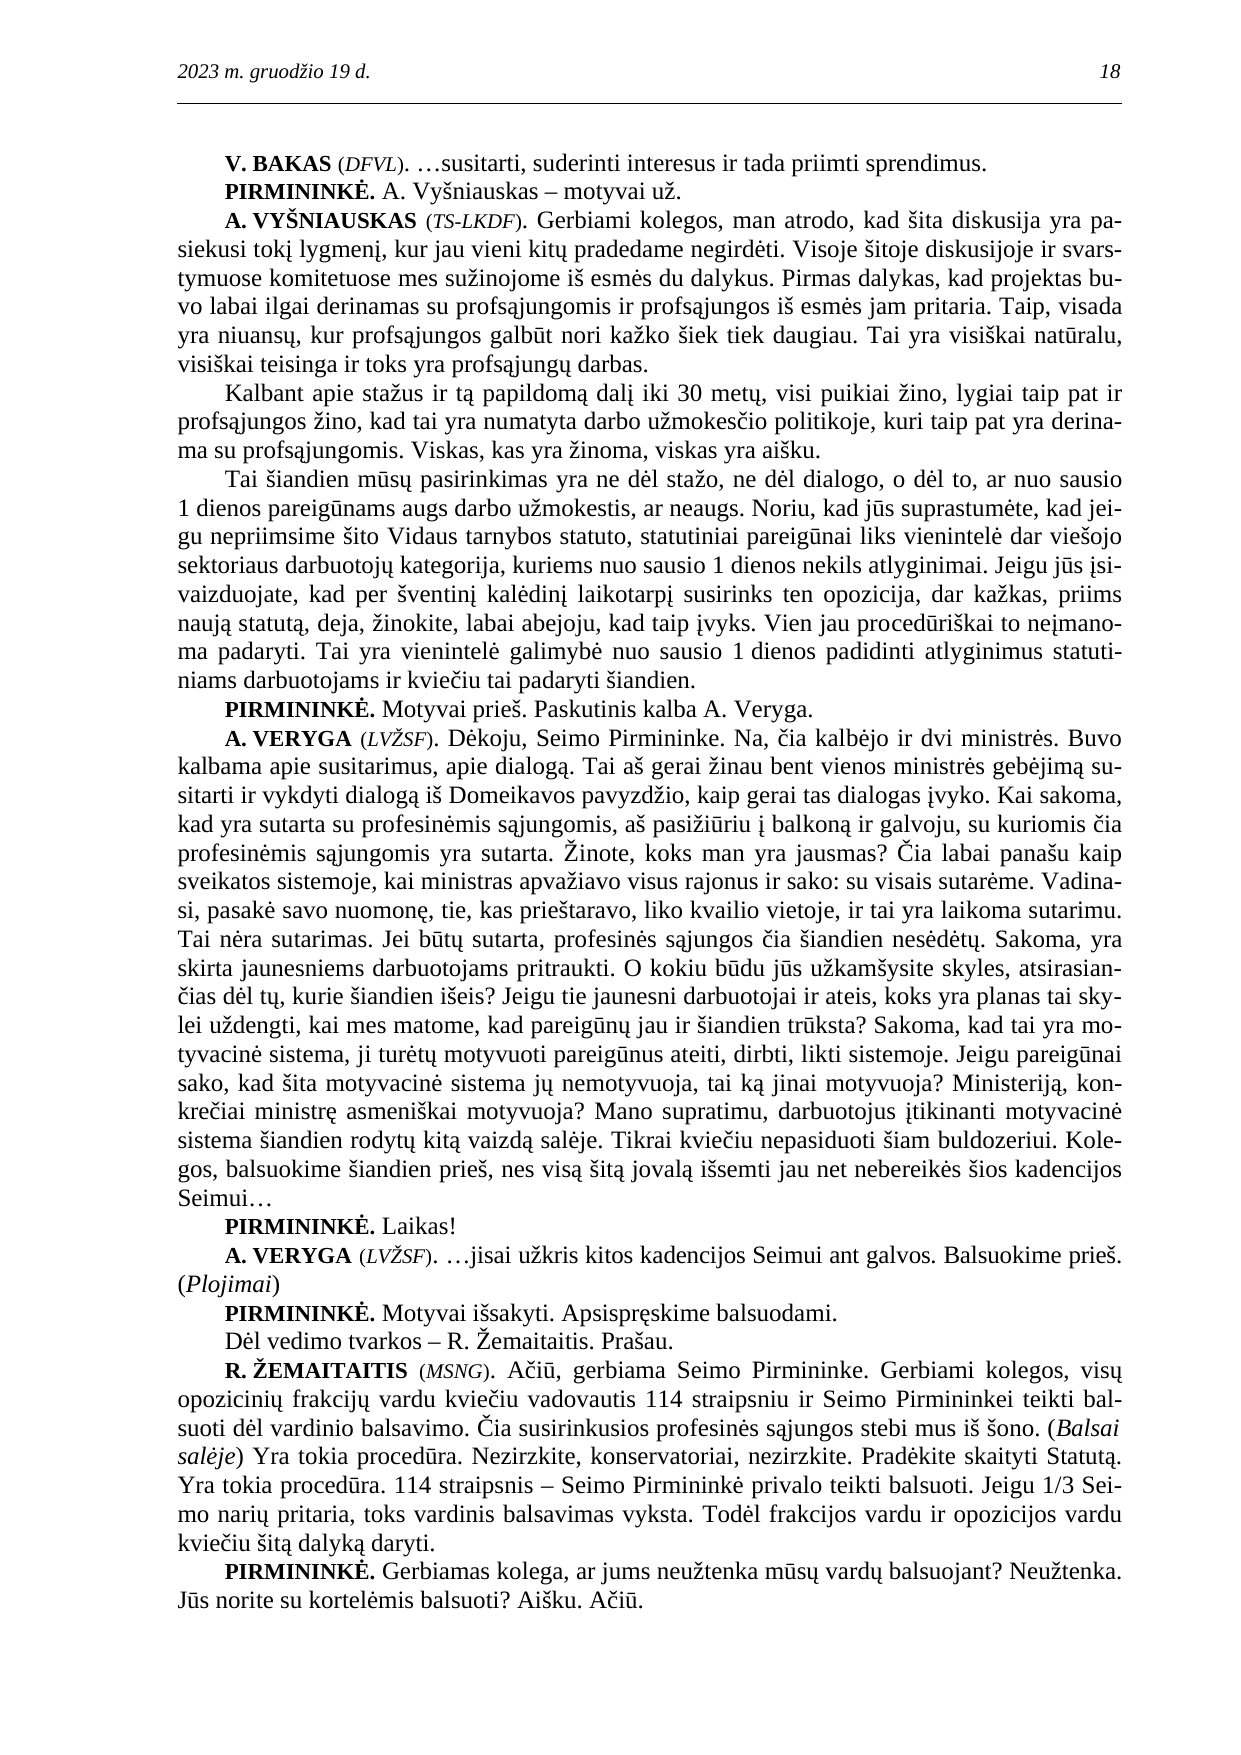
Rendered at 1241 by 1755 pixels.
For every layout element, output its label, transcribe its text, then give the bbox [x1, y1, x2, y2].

text A. VERYGA (LVŽSF). Dė­ko­ju, Sei­mo Pir­mi­nin­ke. Na, čia kal­bė­jo ir dvi mi­nist­rės. Bu­vo kal­ba­ma apie su­si­ta­ri­mus, apie dia­lo­gą. Tai aš ge­rai ži­nau bent vie­nos mi­nist­rės ge­bė­ji­mą su­si­tar­ti ir vyk­dy­ti dia­lo­gą iš Do­mei­ka­vos pa­vyz­džio, kaip ge­rai tas dia­lo­gas įvy­ko. Kai sa­ko­ma, kad yra su­tar­ta su pro­fe­si­nė­mis są­jun­go­mis, aš pa­si­žiū­riu į bal­ko­ną ir gal­vo­ju, su ku­rio­mis čia pro­fe­si­nė­mis są­jun­go­mis yra su­tar­ta. Ži­no­te, koks man yra jaus­mas? Čia la­bai pa­na­šu kaip svei­ka­tos sis­te­mo­je, kai mi­nist­ras ap­va­žia­vo vi­sus ra­jo­nus ir sa­ko: su vi­sais su­ta­rė­me. Va­di­na­si, pa­sa­kė sa­vo nuo­mo­nę, tie, kas prieš­ta­ra­vo, li­ko kvai­lio vie­to­je, ir tai yra lai­ko­ma su­ta­ri­mu. Tai nė­ra su­ta­ri­mas. Jei bū­tų su­tar­ta, pro­fe­si­nės są­jun­gos čia šian­dien ne­sė­dė­tų. Sa­ko­ma, yra skir­ta jau­nes­niems dar­buo­to­jams pri­trauk­ti. O ko­kiu bū­du jūs už­kam­šy­si­te sky­les, at­si­ra­sian­čias dėl tų, ku­rie šian­dien iš­eis? Jei­gu tie jau­nes­ni dar­buo­to­jai ir at­eis, koks yra pla­nas tai sky­lei už­deng­ti, kai mes ma­to­me, kad pa­rei­gū­nų jau ir šian­dien trūks­ta? Sa­ko­ma, kad tai yra mo­ty­va­ci­nė sis­te­ma, ji tu­rė­tų mo­ty­vuo­ti pa­rei­gū­nus at­ei­ti, dirb­ti, lik­ti sis­te­mo­je. Jei­gu pa­rei­gū­nai sa­ko, kad ši­ta mo­ty­va­ci­nė sis­te­ma jų ne­mo­ty­vuo­ja, tai ką ji­nai mo­ty­vuo­ja? Mi­nis­te­ri­ją, kon­kre­čiai mi­nist­rę as­me­niš­kai mo­ty­vuo­ja? Ma­no su­pra­ti­mu, dar­buo­to­jus įti­ki­nan­ti mo­ty­va­ci­nė sis­te­ma šian­dien ro­dy­tų ki­tą vaiz­dą sa­lė­je. Tik­rai kvie­čiu ne­pa­si­duo­ti šiam bul­do­ze­riui. Ko­le­gos, bal­suo­ki­me šian­dien prieš, nes vi­są ši­tą jo­va­lą iš­sem­ti jau net nebe­rei­kės šios ka­den­ci­jos Sei­mui… [177, 723, 1122, 1211]
text V. BAKAS (DFVL). …su­si­tar­ti, su­de­rin­ti in­te­re­sus ir ta­da pri­im­ti spren­di­mus. [177, 148, 1122, 176]
text Dėl ve­di­mo tvar­kos – R. Že­mai­tai­tis. Pra­šau. [177, 1326, 1122, 1355]
text Kal­bant apie sta­žus ir tą pa­pil­do­mą da­lį iki 30 me­tų, vi­si pui­kiai ži­no, ly­giai taip pat ir prof­są­jun­gos ži­no, kad tai yra nu­ma­ty­ta dar­bo už­mo­kes­čio po­li­ti­ko­je, ku­ri taip pat yra de­ri­na­ma su prof­są­jun­go­mis. Vis­kas, kas yra ži­no­ma, vis­kas yra aiš­ku. [177, 378, 1122, 464]
text PIRMININKĖ. Ger­bia­mas ko­le­ga, ar jums ne­už­ten­ka mū­sų var­dų bal­suo­jant? Ne­už­ten­ka. Jūs no­ri­te su kor­te­lė­mis bal­suo­ti? Aiš­ku. Ačiū. [177, 1556, 1122, 1614]
text PIRMININKĖ. Lai­kas! [177, 1211, 1122, 1240]
text Tai šian­dien mū­sų pa­si­rin­ki­mas yra ne dėl sta­žo, ne dėl dia­lo­go, o dėl to, ar nuo sau­sio 1 die­nos pa­rei­gū­nams augs dar­bo už­mo­kes­tis, ar ne­augs. No­riu, kad jūs su­pras­tu­mė­te, kad jei­gu ne­pri­im­si­me ši­to Vi­daus tar­ny­bos sta­tu­to, sta­tu­ti­niai pa­rei­gū­nai liks vie­nin­te­lė dar vie­šo­jo sek­to­riaus dar­buo­to­jų ka­te­go­ri­ja, ku­riems nuo sau­sio 1 die­nos ne­kils at­ly­gi­ni­mai. Jei­gu jūs įsi­vaiz­duo­ja­te, kad per šven­ti­nį ka­lė­di­nį lai­ko­tar­pį su­si­rinks ten opo­zi­ci­ja, dar kaž­kas, pri­ims nau­ją sta­tu­tą, de­ja, ži­no­ki­te, la­bai abe­jo­ju, kad taip įvyks. Vien jau pro­ce­dū­riš­kai to ne­įma­no­ma pa­da­ry­ti. Tai yra vie­nin­te­lė ga­li­my­bė nuo sau­sio 1 die­nos pa­di­din­ti at­ly­gi­ni­mus sta­tu­ti­niams dar­buo­to­jams ir kvie­čiu tai pa­da­ry­ti šian­dien. [177, 464, 1122, 694]
text PIRMININKĖ. Mo­ty­vai prieš. Pas­ku­ti­nis kal­ba A. Ve­ry­ga. [177, 694, 1122, 723]
text PIRMININKĖ. Mo­ty­vai iš­sa­ky­ti. Ap­si­spręs­ki­me bal­suo­da­mi. [177, 1298, 1122, 1326]
text R. ŽEMAITAITIS (MSNG). Ačiū, ger­bia­ma Sei­mo Pir­mi­nin­ke. Ger­bia­mi ko­le­gos, vi­sų opo­zi­ci­nių frak­ci­jų var­du kvie­čiu va­do­vau­tis 114 straips­niu ir Sei­mo Pir­mi­nin­kei teik­ti bal­suo­ti dėl var­di­nio bal­sa­vi­mo. Čia su­si­rin­ku­sios pro­fe­si­nės są­jun­gos ste­bi mus iš šo­no. (Bal­sai sa­lė­je) Yra to­kia pro­ce­dū­ra. Ne­zirz­ki­te, kon­ser­va­to­riai, ne­zirz­ki­te. Pra­dė­ki­te skai­ty­ti Sta­tu­tą. Yra to­kia pro­ce­dū­ra. 114 straips­nis – Sei­mo Pir­mi­nin­kė pri­va­lo teik­ti bal­suo­ti. Jei­gu 1/3 Sei­mo na­rių pri­ta­ria, toks var­di­nis bal­sa­vi­mas vyks­ta. To­dėl frak­ci­jos var­du ir opo­zi­ci­jos var­du kvie­čiu ši­tą da­ly­ką da­ry­ti. [177, 1355, 1122, 1556]
text A. VYŠNIAUSKAS (TS-LKDF). Ger­bia­mi ko­le­gos, man at­ro­do, kad ši­ta dis­ku­si­ja yra pa­sie­ku­si to­kį lyg­me­nį, kur jau vie­ni ki­tų pra­de­da­me ne­gir­dė­ti. Vi­so­je ši­to­je dis­ku­si­jo­je ir svars­ty­muo­se ko­mi­te­tuo­se mes su­ži­no­jo­me iš es­mės du da­ly­kus. Pir­mas da­ly­kas, kad pro­jek­tas bu­vo la­bai il­gai de­ri­na­mas su prof­są­jun­go­mis ir prof­są­jun­gos iš es­mės jam pri­ta­ria. Taip, vi­sa­da yra niu­an­sų, kur prof­są­jun­gos gal­būt no­ri kaž­ko šiek tiek dau­giau. Tai yra vi­siš­kai na­tū­ra­lu, vi­siš­kai tei­sin­ga ir toks yra prof­są­jun­gų dar­bas. [177, 205, 1122, 378]
text A. VERYGA (LVŽSF). …ji­sai už­kris ki­tos ka­den­ci­jos Sei­mui ant gal­vos. Bal­suo­ki­me prieš. (Plo­ji­mai) [177, 1240, 1122, 1298]
text PIRMININKĖ. A. Vyš­niaus­kas – mo­ty­vai už. [177, 176, 1122, 205]
